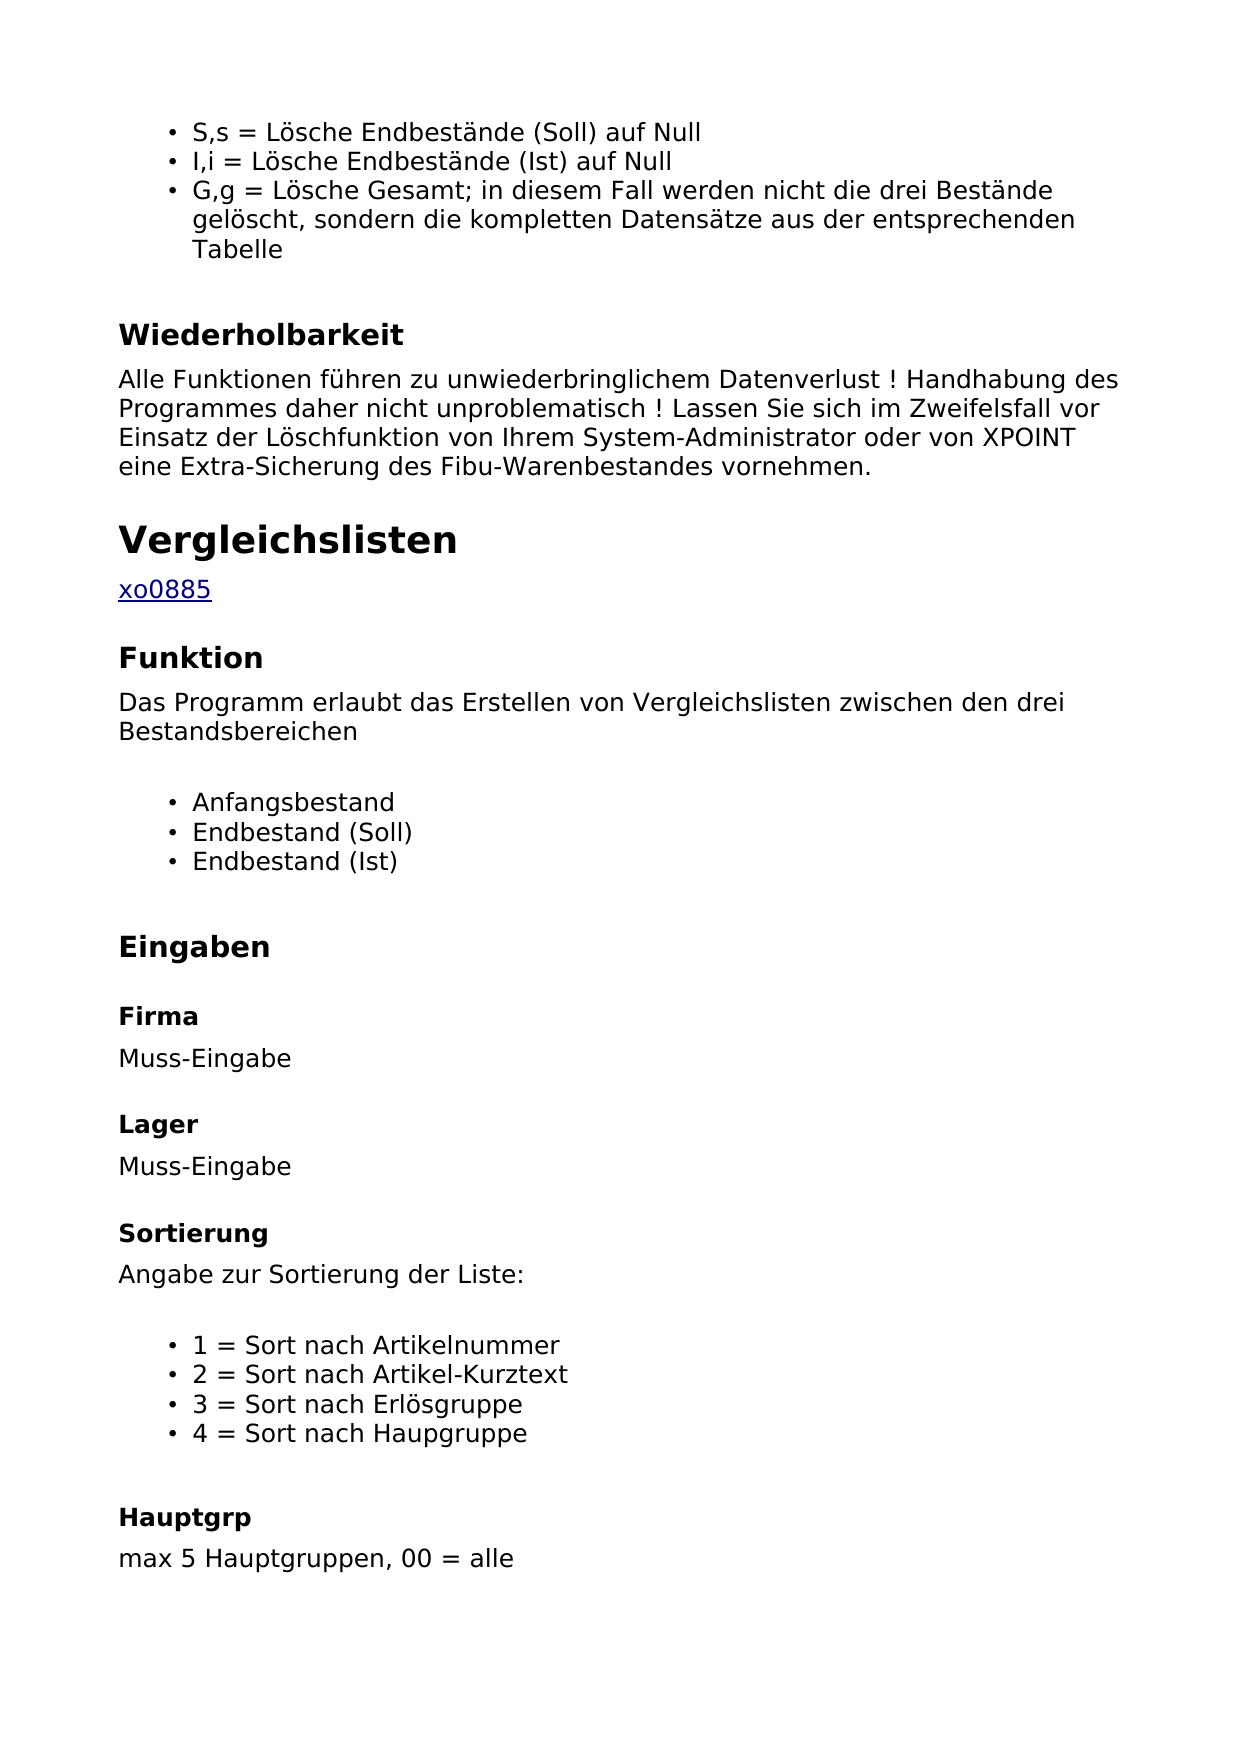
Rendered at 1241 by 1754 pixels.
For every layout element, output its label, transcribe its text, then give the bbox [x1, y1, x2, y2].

subtitle Hauptgrp [118, 1503, 1122, 1532]
list 4 = Sort nach Haupgruppe [177, 1419, 1122, 1448]
list 2 = Sort nach Artikel-Kurztext [177, 1361, 1122, 1390]
text max 5 Hauptgruppen, 00 = alle [118, 1544, 1122, 1573]
text Muss-Eingabe [118, 1152, 1122, 1181]
subtitle Eingaben [118, 931, 1122, 964]
subtitle Sortierung [118, 1219, 1122, 1248]
text Das Programm erlaubt das Erstellen von Vergleichslisten zwischen den drei Bestandsbereichen [118, 688, 1122, 747]
list S,s = Lösche Endbestände (Soll) auf Null [177, 118, 1122, 147]
subtitle Firma [118, 1002, 1122, 1031]
list 1 = Sort nach Artikelnummer [177, 1332, 1122, 1361]
list I,i = Lösche Endbestände (Ist) auf Null [177, 147, 1122, 176]
text Angabe zur Sortierung der Liste: [118, 1260, 1122, 1289]
list Endbestand (Soll) [177, 818, 1122, 847]
list G,g = Lösche Gesamt; in diesem Fall werden nicht die drei Bestände gelöscht, sondern die kompletten Datensätze aus der entsprechenden Tabelle [177, 176, 1122, 264]
subtitle Lager [118, 1110, 1122, 1139]
list Anfangsbestand [177, 789, 1122, 818]
list Endbestand (Ist) [177, 847, 1122, 876]
text Alle Funktionen führen zu unwiederbringlichem Datenverlust ! Handhabung des Programmes daher nicht unproblematisch ! Lassen Sie sich im Zweifelsfall vor Einsatz der Löschfunktion von Ihrem System-Administrator oder von XPOINT eine Extra-Sicherung des Fibu-Warenbestandes vornehmen. [118, 365, 1122, 482]
text xo0885 [118, 575, 1122, 604]
subtitle Funktion [118, 642, 1122, 676]
subtitle Vergleichslisten [118, 519, 1122, 563]
list 3 = Sort nach Erlösgruppe [177, 1390, 1122, 1419]
text Muss-Eingabe [118, 1044, 1122, 1073]
subtitle Wiederholbarkeit [118, 318, 1122, 352]
